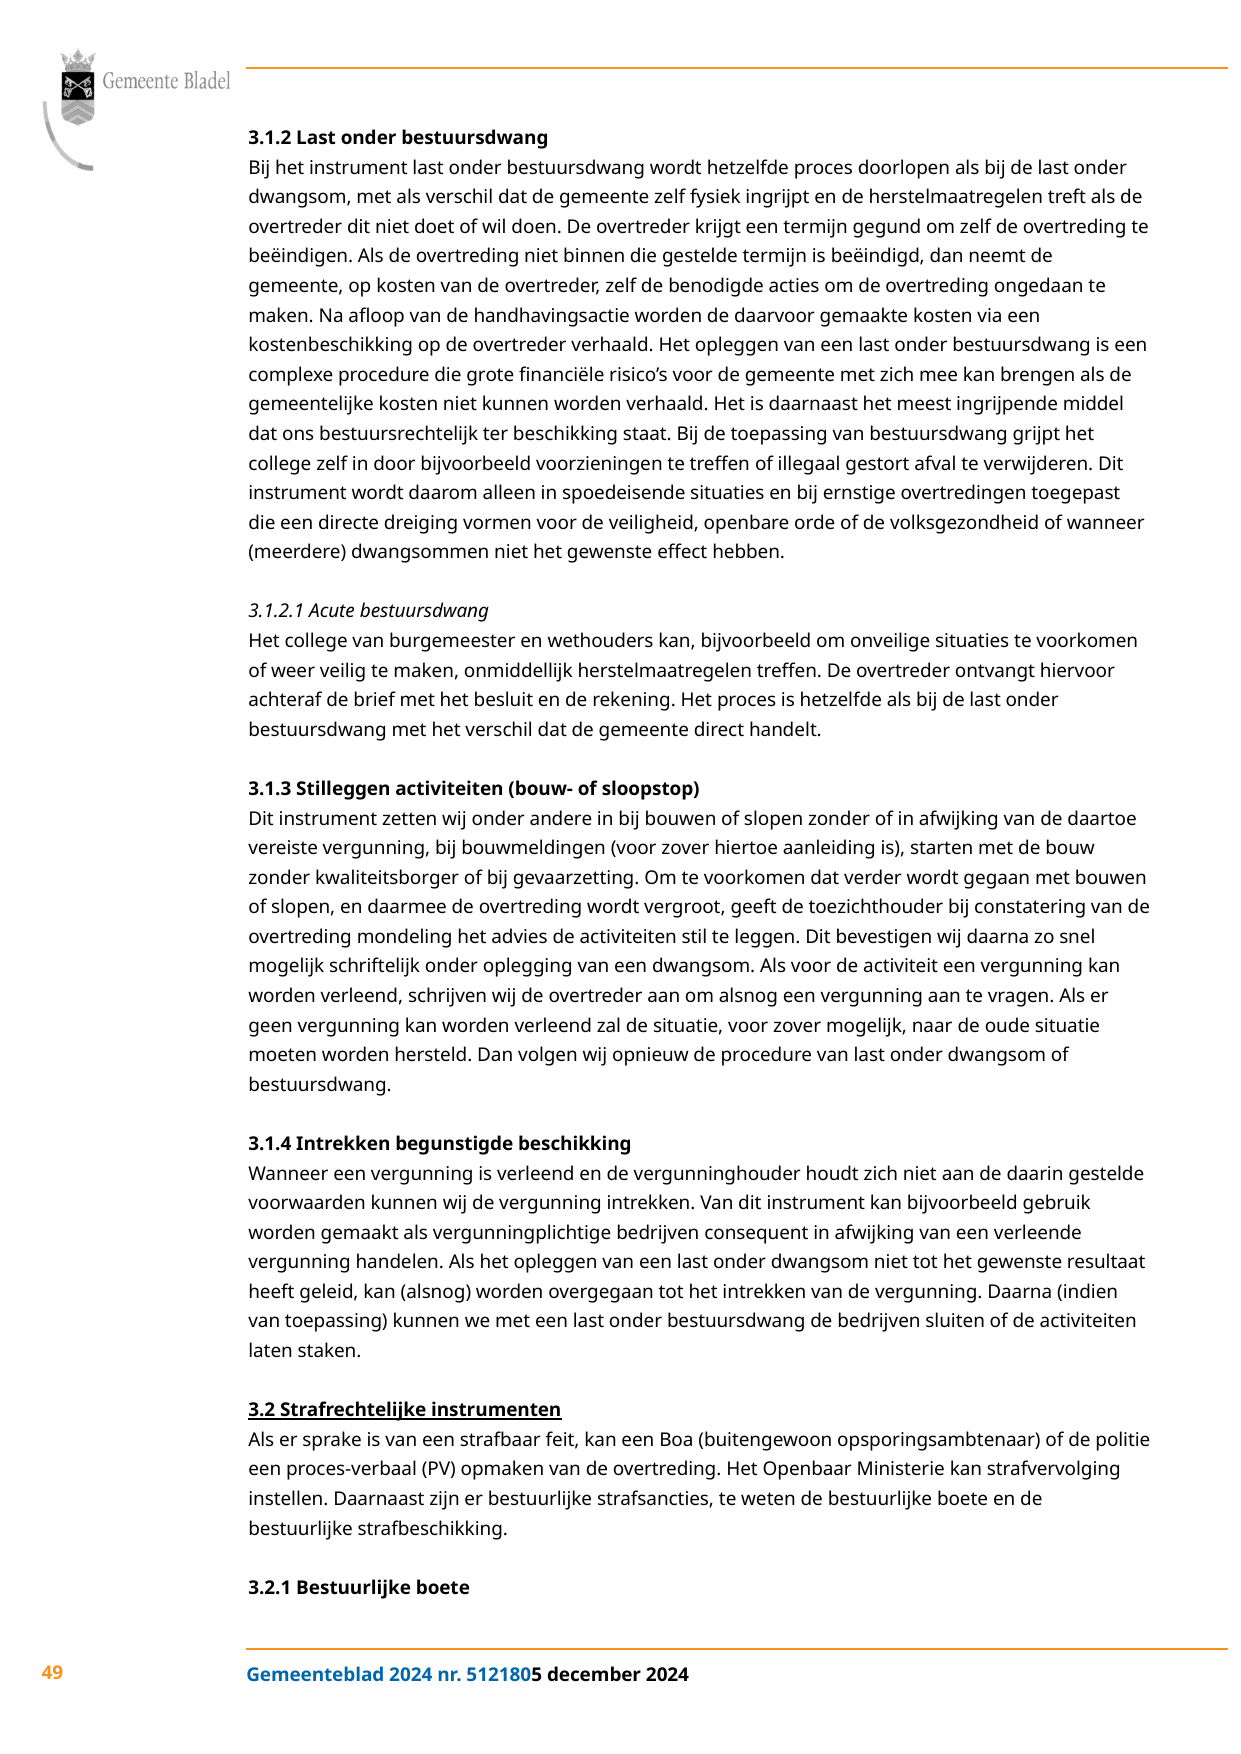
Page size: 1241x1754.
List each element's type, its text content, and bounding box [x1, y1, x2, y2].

picture [41, 47, 231, 172]
text 3.1.2.1 Acute bestuursdwang [248, 598, 1152, 623]
text 3.2 Strafrechtelijke instrumenten [248, 1396, 1152, 1422]
text Dit instrument zetten wij onder andere in bij bouwen of slopen zonder of in afwijking van de daartoe vereiste vergunning, bij bouwmeldingen (voor zover hiertoe aanleiding is), starten met de bouw zonder kwaliteitsborger of bij gevaarzetting. Om te voorkomen dat verder wordt gegaan met bouwen of slopen, en daarmee de overtreding wordt vergroot, geeft de toezichthouder bij constatering van de overtreding mondeling het advies de activiteiten stil te leggen. Dit bevestigen wij daarna zo snel mogelijk schriftelijk onder oplegging van een dwangsom. Als voor de activiteit een vergunning kan worden verleend, schrijven wij de overtreder aan om alsnog een vergunning aan te vragen. Als er geen vergunning kan worden verleend zal de situatie, voor zover mogelijk, naar de oude situatie moeten worden hersteld. Dan volgen wij opnieuw de procedure van last onder dwangsom of bestuursdwang. [248, 805, 1152, 1097]
text 3.1.4 Intrekken begunstigde beschikking [248, 1130, 1152, 1156]
text 3.1.3 Stilleggen activiteiten (bouw- of sloopstop) [248, 775, 1152, 801]
text Wanneer een vergunning is verleend en de vergunninghouder houdt zich niet aan de daarin gestelde voorwaarden kunnen wij de vergunning intrekken. Van dit instrument kan bijvoorbeeld gebruik worden gemaakt als vergunningplichtige bedrijven consequent in afwijking van een verleende vergunning handelen. Als het opleggen van een last onder dwangsom niet tot het gewenste resultaat heeft geleid, kan (alsnog) worden overgegaan tot het intrekken van de vergunning. Daarna (indien van toepassing) kunnen we met een last onder bestuursdwang de bedrijven sluiten of de activiteiten laten staken. [248, 1160, 1152, 1363]
text Het college van burgemeester en wethouders kan, bijvoorbeeld om onveilige situaties te voorkomen of weer veilig te maken, onmiddellijk herstelmaatregelen treffen. De overtreder ontvangt hiervoor achteraf de brief met het besluit en de rekening. Het proces is hetzelfde als bij de last onder bestuursdwang met het verschil dat de gemeente direct handelt. [248, 627, 1152, 742]
text Bij het instrument last onder bestuursdwang wordt hetzelfde proces doorlopen als bij de last onder dwangsom, met als verschil dat de gemeente zelf fysiek ingrijpt en de herstelmaatregelen treft als de overtreder dit niet doet of wil doen. De overtreder krijgt een termijn gegund om zelf de overtreding te beëindigen. Als de overtreding niet binnen die gestelde termijn is beëindigd, dan neemt de gemeente, op kosten van de overtreder, zelf de benodigde acties om de overtreding ongedaan te maken. Na afloop van de handhavingsactie worden de daarvoor gemaakte kosten via een kostenbeschikking op de overtreder verhaald. Het opleggen van een last onder bestuursdwang is een complexe procedure die grote financiële risico’s voor de gemeente met zich mee kan brengen als de gemeentelijke kosten niet kunnen worden verhaald. Het is daarnaast het meest ingrijpende middel dat ons bestuursrechtelijk ter beschikking staat. Bij de toepassing van bestuursdwang grijpt het college zelf in door bijvoorbeeld voorzieningen te treffen of illegaal gestort afval te verwijderen. Dit instrument wordt daarom alleen in spoedeisende situaties en bij ernstige overtredingen toegepast die een directe dreiging vormen voor de veiligheid, openbare orde of de volksgezondheid of wanneer (meerdere) dwangsommen niet het gewenste effect hebben. [248, 154, 1152, 564]
text Als er sprake is van een strafbaar feit, kan een Boa (buitengewoon opsporingsambtenaar) of de politie een proces-verbaal (PV) opmaken van de overtreding. Het Openbaar Ministerie kan strafvervolging instellen. Daarnaast zijn er bestuurlijke strafsancties, te weten de bestuurlijke boete en de bestuurlijke strafbeschikking. [248, 1426, 1152, 1541]
text 3.2.1 Bestuurlijke boete [248, 1574, 1152, 1600]
text 3.1.2 Last onder bestuursdwang [248, 124, 1152, 150]
